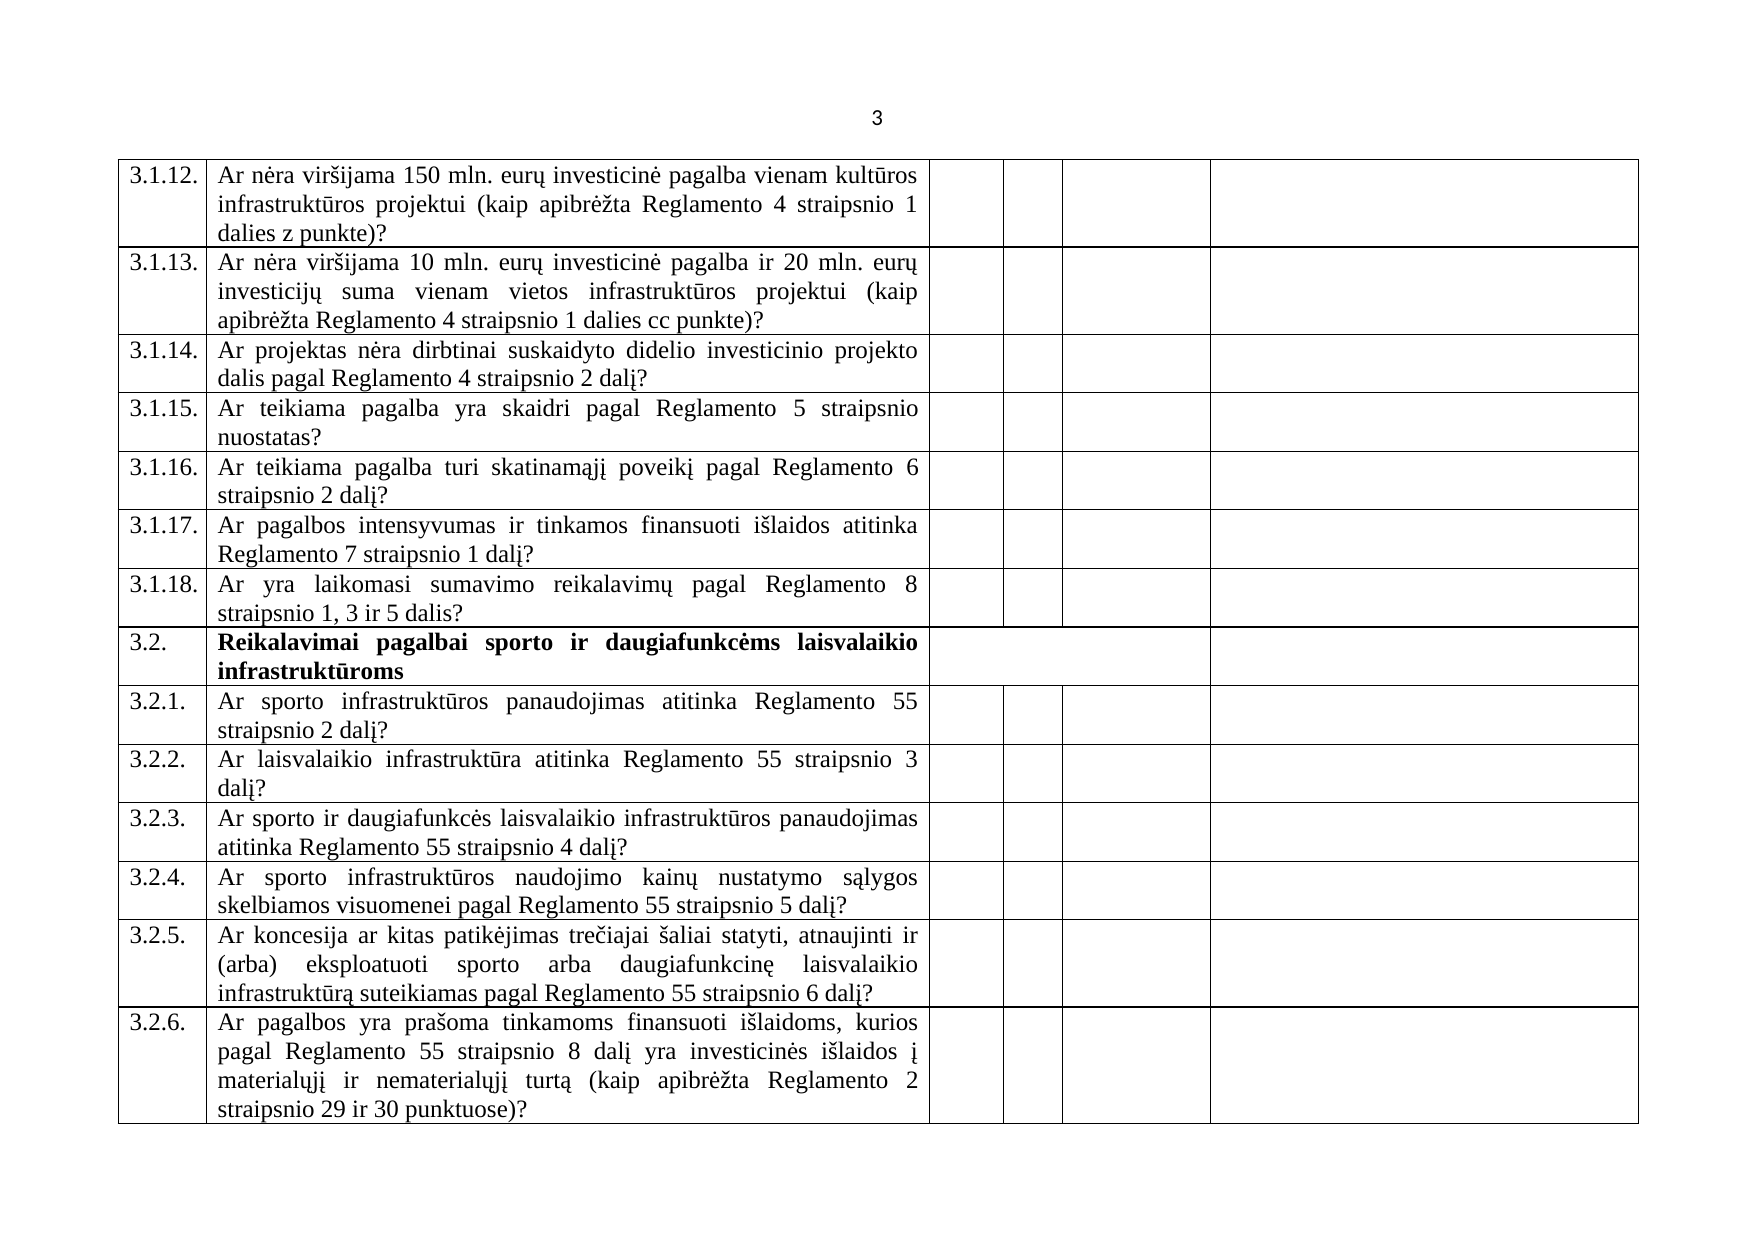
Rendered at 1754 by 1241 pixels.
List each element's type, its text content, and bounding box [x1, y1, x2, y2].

table_cell Ar laisvalaikio infrastruktūra atitinka Reglamento 55 straipsnio 3 dalį? [207, 745, 929, 802]
table_cell [930, 335, 1003, 392]
table_cell Ar sporto infrastruktūros naudojimo kainų nustatymo sąlygos skelbiamos visuomenei pagal Reglamento 55 straipsnio 5 dalį? [207, 862, 929, 919]
table_cell [1211, 862, 1638, 919]
table_cell [1211, 569, 1638, 626]
table_cell Ar sporto infrastruktūros panaudojimas atitinka Reglamento 55 straipsnio 2 dalį? [207, 686, 929, 743]
table_cell [1211, 335, 1638, 392]
table_cell [1211, 686, 1638, 743]
table_cell 3.2. [119, 628, 206, 685]
table_cell Ar projektas nėra dirbtinai suskaidyto didelio investicinio projekto dalis pagal Reglamento 4 straipsnio 2 dalį? [207, 335, 929, 392]
table_cell [930, 160, 1003, 246]
table_cell [930, 569, 1003, 626]
table_cell [1004, 745, 1062, 802]
table_cell [1063, 803, 1210, 861]
table_cell 3.1.18. [119, 569, 206, 626]
table_cell 3.1.13. [119, 248, 206, 334]
table_cell 3.1.12. [119, 160, 206, 246]
table_cell 3.1.17. [119, 510, 206, 568]
table_cell [1004, 862, 1062, 919]
table_cell [1063, 920, 1210, 1006]
table_cell [1211, 510, 1638, 568]
table_cell [930, 393, 1003, 451]
table_cell Ar nėra viršijama 150 mln. eurų investicinė pagalba vienam kultūros infrastruktūros projektui (kaip apibrėžta Reglamento 4 straipsnio 1 dalies z punkte)? [207, 160, 929, 246]
table_cell 3.1.15. [119, 393, 206, 451]
table_cell [1063, 862, 1210, 919]
table_cell [930, 803, 1003, 861]
table_cell [1211, 1008, 1638, 1122]
table_cell [930, 920, 1003, 1006]
table_cell 3.2.6. [119, 1008, 206, 1122]
table_cell [1063, 1008, 1210, 1122]
table_cell 3.2.4. [119, 862, 206, 919]
table_cell [1063, 393, 1210, 451]
table_cell 3.2.3. [119, 803, 206, 861]
table_cell Ar pagalbos intensyvumas ir tinkamos finansuoti išlaidos atitinka Reglamento 7 straipsnio 1 dalį? [207, 510, 929, 568]
table_cell [930, 745, 1003, 802]
table_cell [1211, 803, 1638, 861]
table_cell [1063, 628, 1210, 685]
table_cell [930, 452, 1003, 509]
table_cell [1004, 1008, 1062, 1122]
table_cell [1063, 248, 1210, 334]
table_cell Ar koncesija ar kitas patikėjimas trečiajai šaliai statyti, atnaujinti ir (arba) eksploatuoti sporto arba daugiafunkcinę laisvalaikio infrastruktūrą suteikiamas pagal Reglamento 55 straipsnio 6 dalį? [207, 920, 929, 1006]
table_cell [1004, 160, 1062, 246]
table_cell [1063, 745, 1210, 802]
table_cell [1063, 160, 1210, 246]
table_cell [1211, 452, 1638, 509]
table_cell Ar teikiama pagalba turi skatinamąjį poveikį pagal Reglamento 6 straipsnio 2 dalį? [207, 452, 929, 509]
table_cell [1004, 628, 1063, 685]
table_cell 3.1.16. [119, 452, 206, 509]
table_cell Ar sporto ir daugiafunkcės laisvalaikio infrastruktūros panaudojimas atitinka Reglamento 55 straipsnio 4 dalį? [207, 803, 929, 861]
table_cell [1004, 686, 1062, 743]
table_cell [1063, 335, 1210, 392]
table_cell [1063, 686, 1210, 743]
table_cell [1211, 920, 1638, 1006]
table_cell Ar nėra viršijama 10 mln. eurų investicinė pagalba ir 20 mln. eurų investicijų suma vienam vietos infrastruktūros projektui (kaip apibrėžta Reglamento 4 straipsnio 1 dalies cc punkte)? [207, 248, 929, 334]
table_cell [930, 510, 1003, 568]
table_cell [930, 628, 1003, 685]
table_cell [1211, 160, 1638, 246]
table_cell Ar teikiama pagalba yra skaidri pagal Reglamento 5 straipsnio nuostatas? [207, 393, 929, 451]
table_cell 3.2.2. [119, 745, 206, 802]
table_cell [1004, 452, 1062, 509]
table_cell [1004, 920, 1062, 1006]
table_cell [1211, 628, 1638, 685]
table_cell [1004, 248, 1062, 334]
table_cell [930, 248, 1003, 334]
table_cell [1004, 569, 1062, 626]
table_cell [1211, 248, 1638, 334]
table_cell [930, 686, 1003, 743]
table_cell [1211, 745, 1638, 802]
table_cell 3.2.1. [119, 686, 206, 743]
table_cell [1063, 510, 1210, 568]
table_cell [1004, 393, 1062, 451]
table_cell 3.2.5. [119, 920, 206, 1006]
table_cell [1063, 569, 1210, 626]
table_cell [930, 862, 1003, 919]
table_cell [1211, 393, 1638, 451]
table_cell [1004, 335, 1062, 392]
table_cell Reikalavimai pagalbai sporto ir daugiafunkcėms laisvalaikio infrastruktūroms [207, 628, 929, 685]
table_cell [1004, 510, 1062, 568]
table_cell 3.1.14. [119, 335, 206, 392]
table_cell Ar pagalbos yra prašoma tinkamoms finansuoti išlaidoms, kurios pagal Reglamento 55 straipsnio 8 dalį yra investicinės išlaidos į materialųjį ir nematerialųjį turtą (kaip apibrėžta Reglamento 2 straipsnio 29 ir 30 punktuose)? [207, 1008, 929, 1122]
table_cell [930, 1008, 1003, 1122]
table_cell [1004, 803, 1062, 861]
table_cell Ar yra laikomasi sumavimo reikalavimų pagal Reglamento 8 straipsnio 1, 3 ir 5 dalis? [207, 569, 929, 626]
table_cell [1063, 452, 1210, 509]
